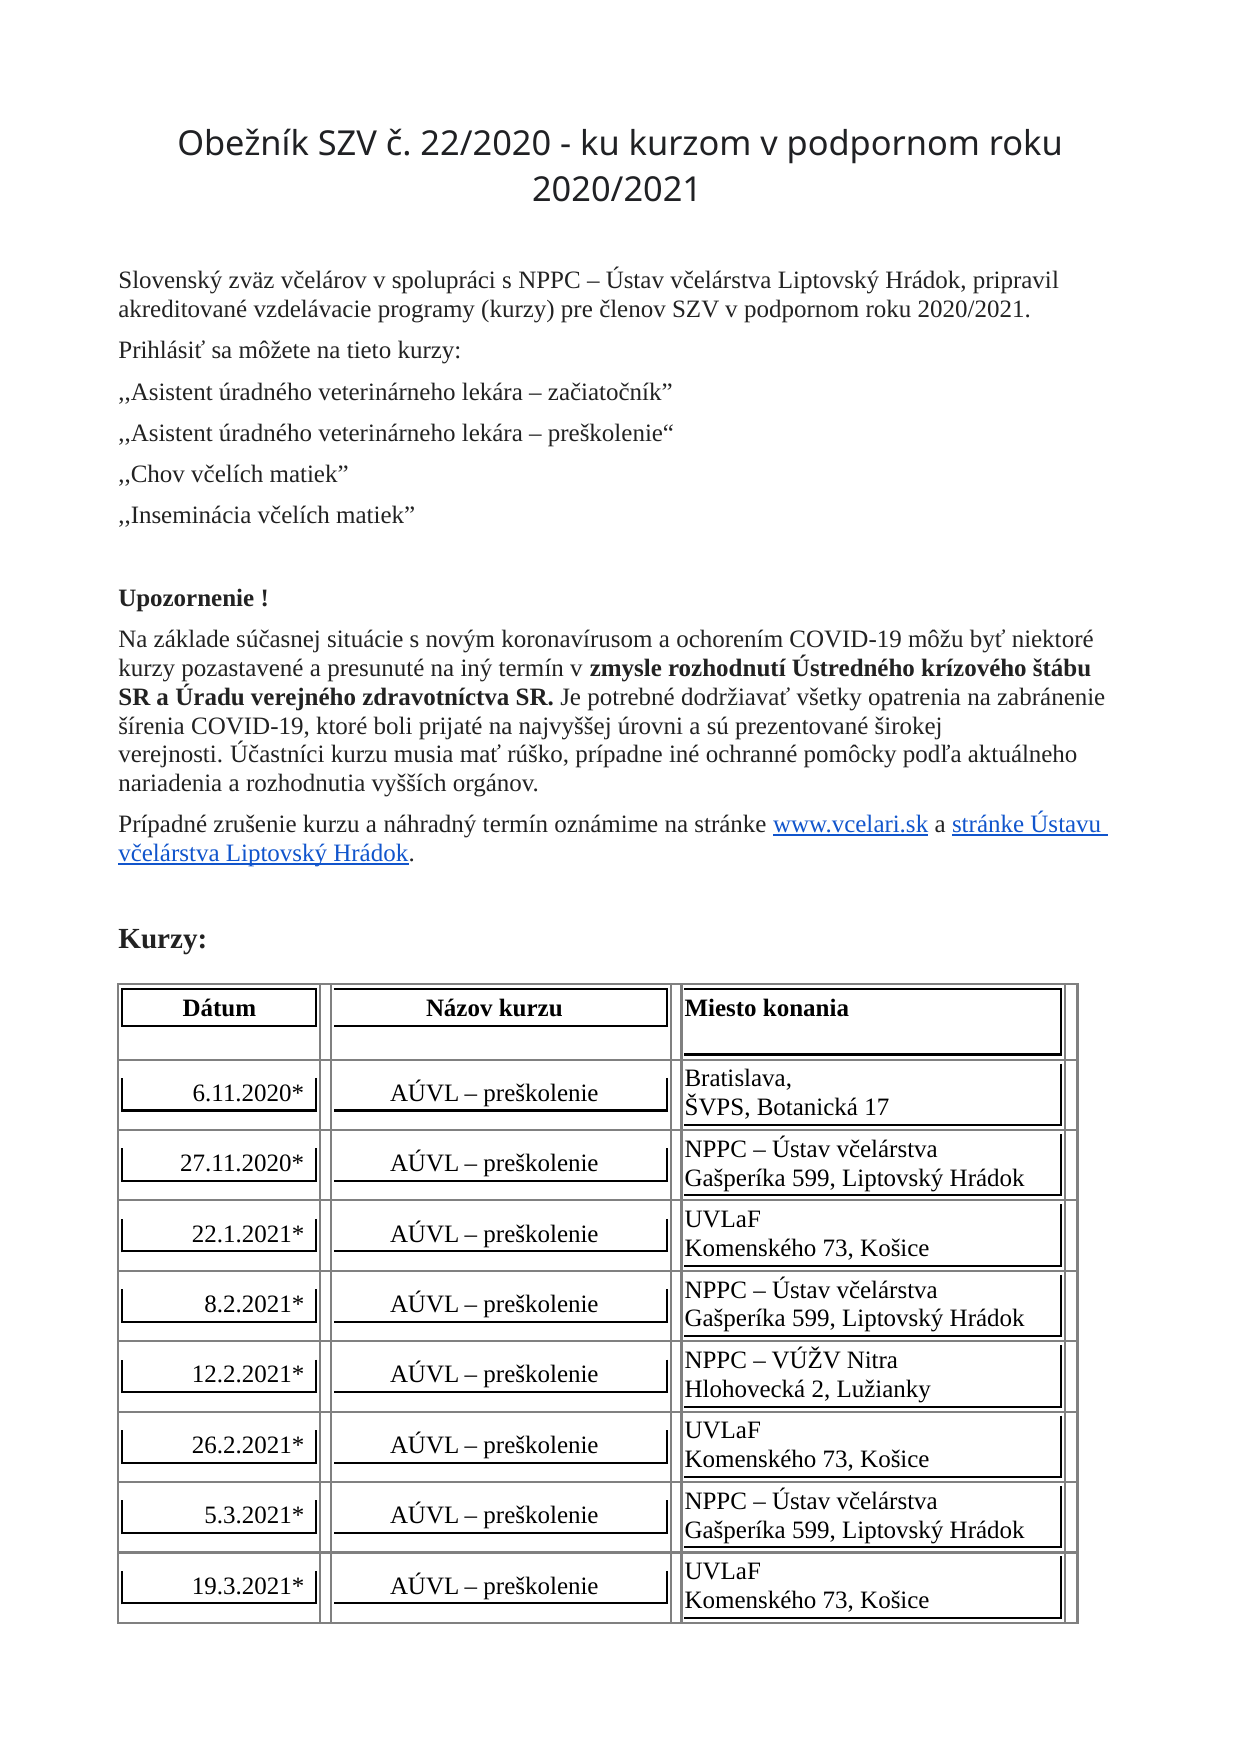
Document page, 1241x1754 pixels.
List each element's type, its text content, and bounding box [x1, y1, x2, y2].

text Na základe súčasnej situácie s novým koronavírusom a ochorením COVID-19 môžu byť niektoré kurzy pozastavené a presunuté na iný termín v zmysle rozhodnutí Ústredného krízového štábu SR a Úradu verejného zdravotníctva SR. Je potrebné dodržiavať všetky opatrenia na zabránenie šírenia COVID-19, ktoré boli prijaté na najvyššej úrovni a sú prezentované širokej verejnosti. Účastníci kurzu musia mať rúško, prípadne iné ochranné pomôcky podľa aktuálneho nariadenia a rozhodnutia vyšších orgánov. [118, 624, 1122, 797]
table_cell [321, 1131, 330, 1199]
text ,,Asistent úradného veterinárneho lekára – preškolenie“ [118, 418, 1122, 447]
table_cell [1066, 1483, 1076, 1551]
table_header Dátum [119, 985, 319, 1058]
table_header Názov kurzu [332, 985, 670, 1058]
table_cell AÚVL – preškolenie [332, 1554, 670, 1622]
table_cell UVLaF Komenského 73, Košice [683, 1413, 1064, 1481]
table_cell [672, 1201, 680, 1270]
text Prihlásiť sa môžete na tieto kurzy: [118, 336, 1122, 364]
table_cell [321, 1272, 330, 1340]
table_cell [321, 1061, 330, 1129]
table_cell NPPC – VÚŽV Nitra Hlohovecká 2, Lužianky [683, 1342, 1064, 1411]
text Kurzy: [118, 921, 1122, 954]
table_cell NPPC – Ústav včelárstva Gašperíka 599, Liptovský Hrádok [683, 1483, 1064, 1551]
table_cell [1066, 1201, 1076, 1270]
table_cell [672, 1413, 680, 1481]
table_cell AÚVL – preškolenie [332, 1413, 670, 1481]
table_cell UVLaF Komenského 73, Košice [683, 1201, 1064, 1270]
table_cell [672, 1483, 680, 1551]
text ,,Chov včelích matiekˮ [118, 459, 1122, 488]
table_cell AÚVL – preškolenie [332, 1272, 670, 1340]
table_cell [321, 1413, 330, 1481]
table_cell NPPC – Ústav včelárstva Gašperíka 599, Liptovský Hrádok [683, 1131, 1064, 1199]
table_cell 5.3.2021* [119, 1483, 319, 1551]
table_cell [321, 1554, 330, 1622]
table_cell 27.11.2020* [119, 1131, 319, 1199]
table_cell [672, 1554, 680, 1622]
text Obežník SZV č. 22/2020 - ku kurzom v podpornom roku 2020/2021 [118, 118, 1122, 212]
table_cell [672, 1342, 680, 1411]
table_header [672, 985, 680, 1058]
table_header [321, 985, 330, 1058]
table_cell [321, 1201, 330, 1270]
table_cell [672, 1131, 680, 1199]
table_cell 26.2.2021* [119, 1413, 319, 1481]
text ,,Inseminácia včelích matiekˮ [118, 501, 1122, 529]
table_header [1066, 985, 1076, 1058]
text Slovenský zväz včelárov v spolupráci s NPPC – Ústav včelárstva Liptovský Hrádok, pripravil akreditované vzdelávacie programy (kurzy) pre členov SZV v podpornom roku 2020/2021. [118, 266, 1122, 323]
table_cell AÚVL – preškolenie [332, 1201, 670, 1270]
table_cell 22.1.2021* [119, 1201, 319, 1270]
table_cell [321, 1483, 330, 1551]
table_cell 19.3.2021* [119, 1554, 319, 1622]
table_cell [1066, 1131, 1076, 1199]
table_header Miesto konania [683, 985, 1064, 1058]
table_cell [1066, 1554, 1076, 1622]
table_cell 12.2.2021* [119, 1342, 319, 1411]
table_cell [1066, 1413, 1076, 1481]
table_cell NPPC – Ústav včelárstva Gašperíka 599, Liptovský Hrádok [683, 1272, 1064, 1340]
table_cell AÚVL – preškolenie [332, 1131, 670, 1199]
text Upozornenie ! [118, 583, 1122, 612]
table_cell AÚVL – preškolenie [332, 1342, 670, 1411]
table_cell Bratislava, ŠVPS, Botanická 17 [683, 1061, 1064, 1129]
text Prípadné zrušenie kurzu a náhradný termín oznámime na stránke www.vcelari.sk a stránke Ústavu včelárstva Liptovský Hrádok. [118, 809, 1122, 867]
table_cell [672, 1061, 680, 1129]
table_cell [1066, 1272, 1076, 1340]
text ,,Asistent úradného veterinárneho lekára – začiatočníkˮ [118, 377, 1122, 406]
table_cell AÚVL – preškolenie [332, 1061, 670, 1129]
table_cell UVLaF Komenského 73, Košice [683, 1554, 1064, 1622]
table_cell 8.2.2021* [119, 1272, 319, 1340]
table_cell [1066, 1342, 1076, 1411]
table_cell [1066, 1061, 1076, 1129]
table_cell [321, 1342, 330, 1411]
table_cell [672, 1272, 680, 1340]
table_cell 6.11.2020* [119, 1061, 319, 1129]
table_cell AÚVL – preškolenie [332, 1483, 670, 1551]
